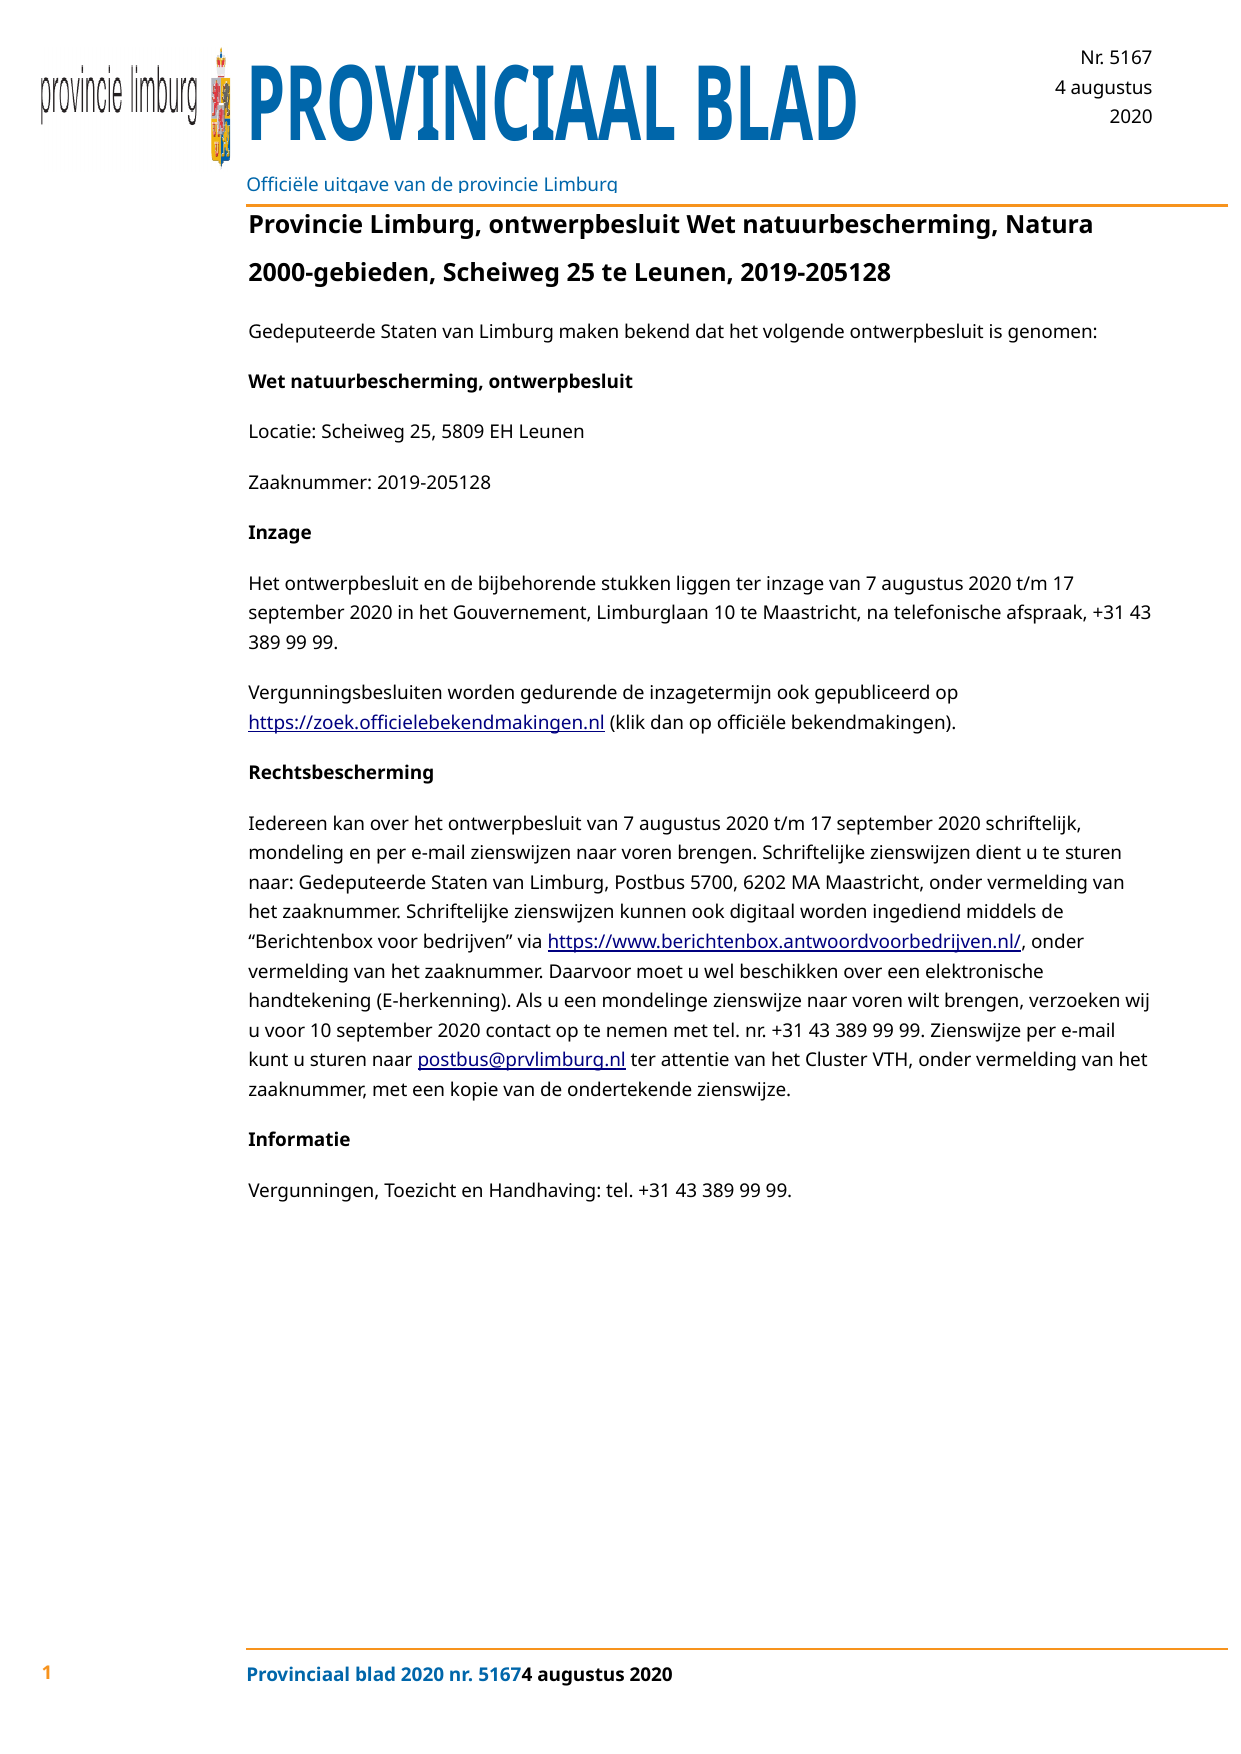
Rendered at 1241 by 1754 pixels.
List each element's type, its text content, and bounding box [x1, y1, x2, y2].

text Vergunningen, Toezicht en Handhaving: tel. +31 43 389 99 99. [248, 1177, 1152, 1203]
text Vergunningsbesluiten worden gedurende de inzagetermijn ook gepubliceerd op https://zoek.officielebekendmakingen.nl (klik dan op officiële bekendmakingen). [248, 679, 1152, 735]
text Informatie [248, 1127, 1152, 1152]
text Provincie Limburg, ontwerpbesluit Wet natuurbescherming, Natura 2000-gebieden, Scheiweg 25 te Leunen, 2019-205128 [248, 207, 1152, 288]
text Het ontwerpbesluit en de bijbehorende stukken liggen ter inzage van 7 augustus 2020 t/m 17 september 2020 in het Gouvernement, Limburglaan 10 te Maastricht, na telefonische afspraak, +31 43 389 99 99. [248, 570, 1152, 655]
picture [41, 47, 231, 172]
text Locatie: Scheiweg 25, 5809 EH Leunen [248, 419, 1152, 444]
text Rechtsbescherming [248, 759, 1152, 785]
text Iedereen kan over het ontwerpbesluit van 7 augustus 2020 t/m 17 september 2020 schriftelijk, mondeling en per e-mail zienswijzen naar voren brengen. Schriftelijke zienswijzen dient u te sturen naar: Gedeputeerde Staten van Limburg, Postbus 5700, 6202 MA Maastricht, onder vermelding van het zaaknummer. Schriftelijke zienswijzen kunnen ook digitaal worden ingediend middels de “Berichtenbox voor bedrijven” via https://www.berichtenbox.antwoordvoorbedrijven.nl/, onder vermelding van het zaaknummer. Daarvoor moet u wel beschikken over een elektronische handtekening (E-herkenning). Als u een mondelinge zienswijze naar voren wilt brengen, verzoeken wij u voor 10 september 2020 contact op te nemen met tel. nr. +31 43 389 99 99. Zienswijze per e-mail kunt u sturen naar postbus@prvlimburg.nl ter attentie van het Cluster VTH, onder vermelding van het zaaknummer, met een kopie van de ondertekende zienswijze. [248, 810, 1152, 1102]
text Gedeputeerde Staten van Limburg maken bekend dat het volgende ontwerpbesluit is genomen: [248, 318, 1152, 344]
text Wet natuurbescherming, ontwerpbesluit [248, 368, 1152, 394]
text Zaaknummer: 2019-205128 [248, 469, 1152, 495]
text Inzage [248, 519, 1152, 545]
